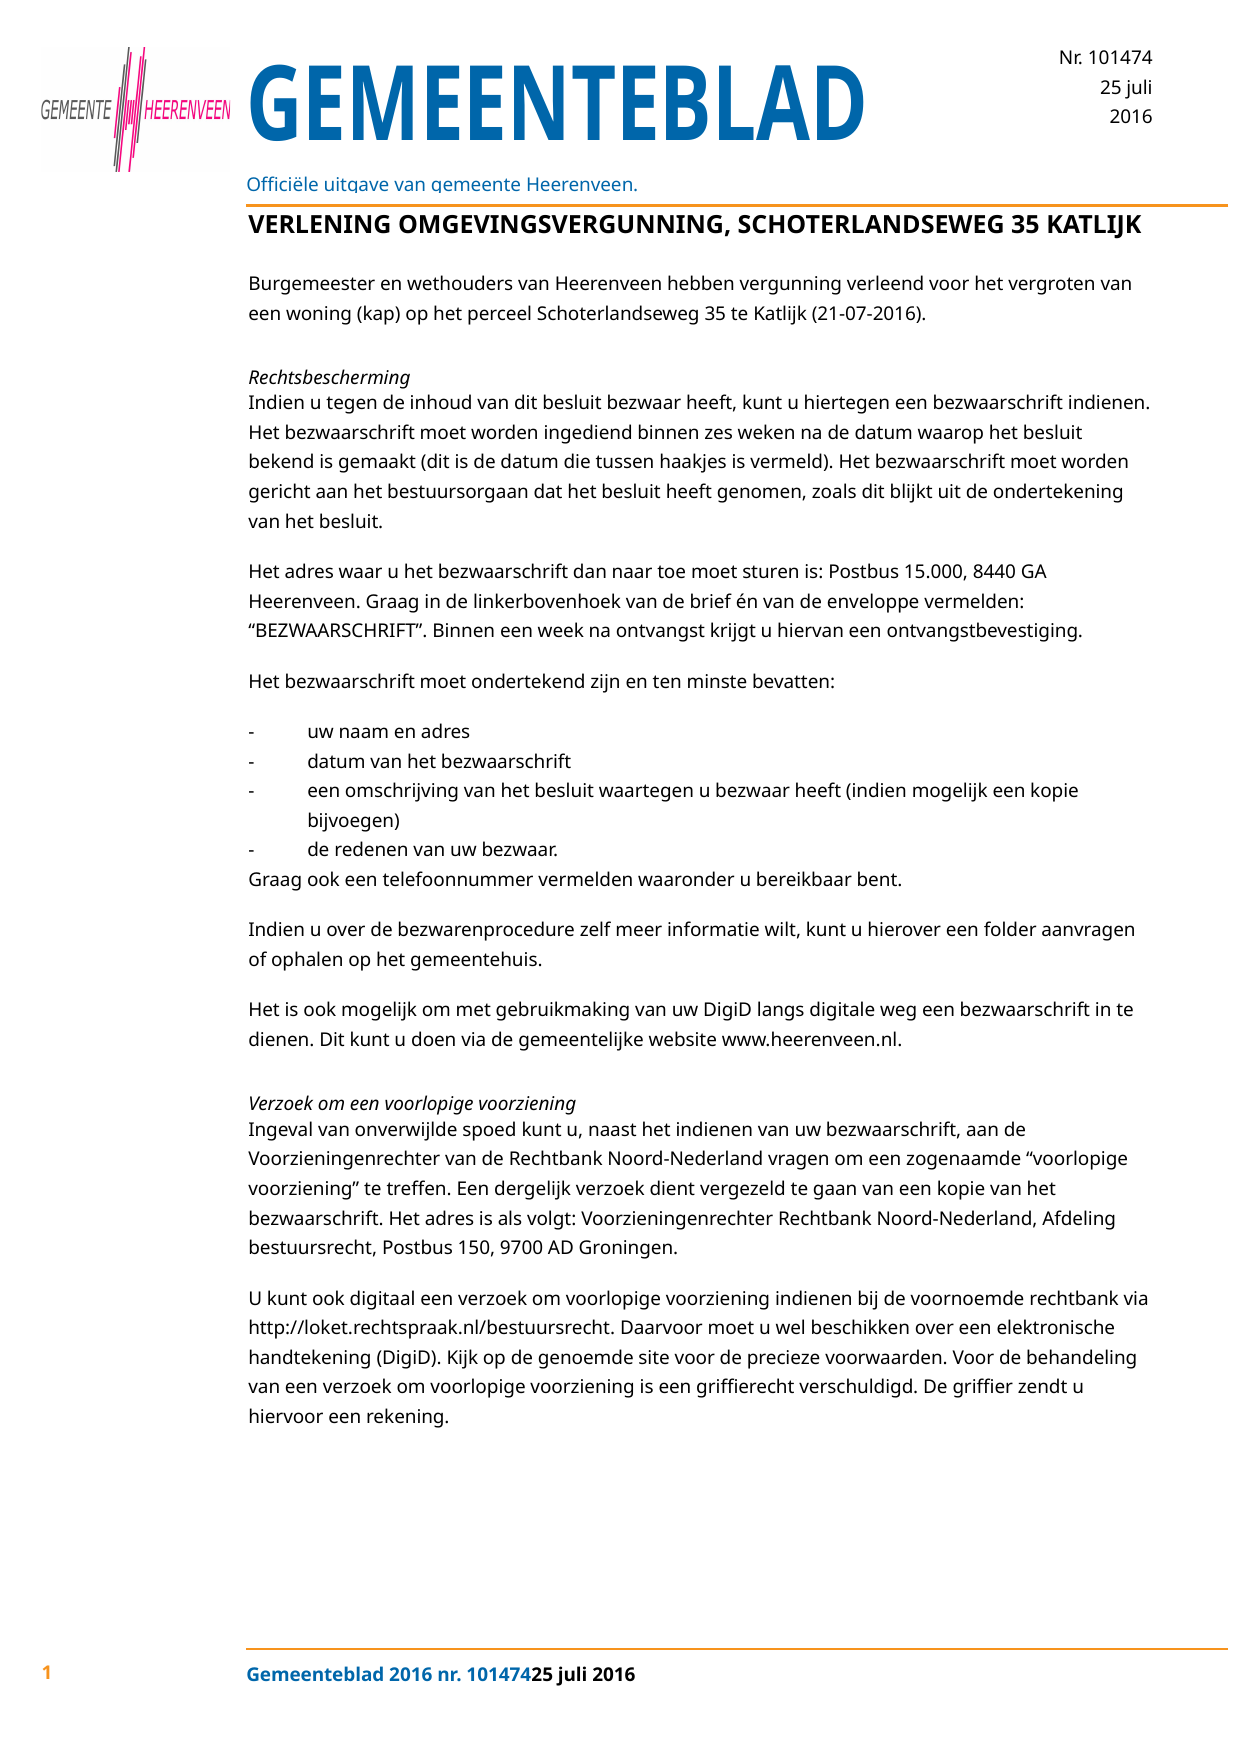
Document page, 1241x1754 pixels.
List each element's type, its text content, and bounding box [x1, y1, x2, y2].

text Het bezwaarschrift moet ondertekend zijn en ten minste bevatten: [248, 668, 1152, 694]
text Burgemeester en wethouders van Heerenveen hebben vergunning verleend voor het vergroten van een woning (kap) op het perceel Schoterlandseweg 35 te Katlijk (21-07-2016). [248, 270, 1152, 326]
list datum van het bezwaarschrift [248, 748, 1152, 774]
text Graag ook een telefoonnummer vermelden waaronder u bereikbaar bent. [248, 866, 1152, 892]
list uw naam en adres [248, 718, 1152, 744]
text Het is ook mogelijk om met gebruikmaking van uw DigiD langs digitale weg een bezwaarschrift in te dienen. Dit kunt u doen via de gemeentelijke website www.heerenveen.nl. [248, 997, 1152, 1052]
text Verzoek om een voorlopige voorziening [248, 1090, 1152, 1116]
picture [41, 47, 231, 172]
list de redenen van uw bezwaar. [248, 837, 1152, 862]
list een omschrijving van het besluit waartegen u bezwaar heeft (indien mogelijk een kopie bijvoegen) [248, 777, 1152, 833]
text Ingeval van onverwijlde spoed kunt u, naast het indienen van uw bezwaarschrift, aan de Voorzieningenrechter van de Rechtbank Noord-Nederland vragen om een zogenaamde “voorlopige voorziening” te treffen. Een dergelijk verzoek dient vergezeld te gaan van een kopie van het bezwaarschrift. Het adres is als volgt: Voorzieningenrechter Rechtbank Noord-Nederland, Afdeling bestuursrecht, Postbus 150, 9700 AD Groningen. [248, 1116, 1152, 1260]
text Indien u tegen de inhoud van dit besluit bezwaar heeft, kunt u hiertegen een bezwaarschrift indienen. Het bezwaarschrift moet worden ingediend binnen zes weken na de datum waarop het besluit bekend is gemaakt (dit is de datum die tussen haakjes is vermeld). Het bezwaarschrift moet worden gericht aan het bestuursorgaan dat het besluit heeft genomen, zoals dit blijkt uit de ondertekening van het besluit. [248, 389, 1152, 534]
text U kunt ook digitaal een verzoek om voorlopige voorziening indienen bij de voornoemde rechtbank via http://loket.rechtspraak.nl/bestuursrecht. Daarvoor moet u wel beschikken over een elektronische handtekening (DigiD). Kijk op de genoemde site voor de precieze voorwaarden. Voor de behandeling van een verzoek om voorlopige voorziening is een griffierecht verschuldigd. De griffier zendt u hiervoor een rekening. [248, 1285, 1152, 1429]
text Rechtsbescherming [248, 364, 1152, 389]
text Het adres waar u het bezwaarschrift dan naar toe moet sturen is: Postbus 15.000, 8440 GA Heerenveen. Graag in de linkerbovenhoek van de brief én van de enveloppe vermelden: “BEZWAARSCHRIFT”. Binnen een week na ontvangst krijgt u hiervan een ontvangstbevestiging. [248, 558, 1152, 643]
text Indien u over de bezwarenprocedure zelf meer informatie wilt, kunt u hierover een folder aanvragen of ophalen op het gemeentehuis. [248, 917, 1152, 972]
text VERLENING OMGEVINGSVERGUNNING, SCHOTERLANDSEWEG 35 KATLIJK [248, 207, 1152, 241]
